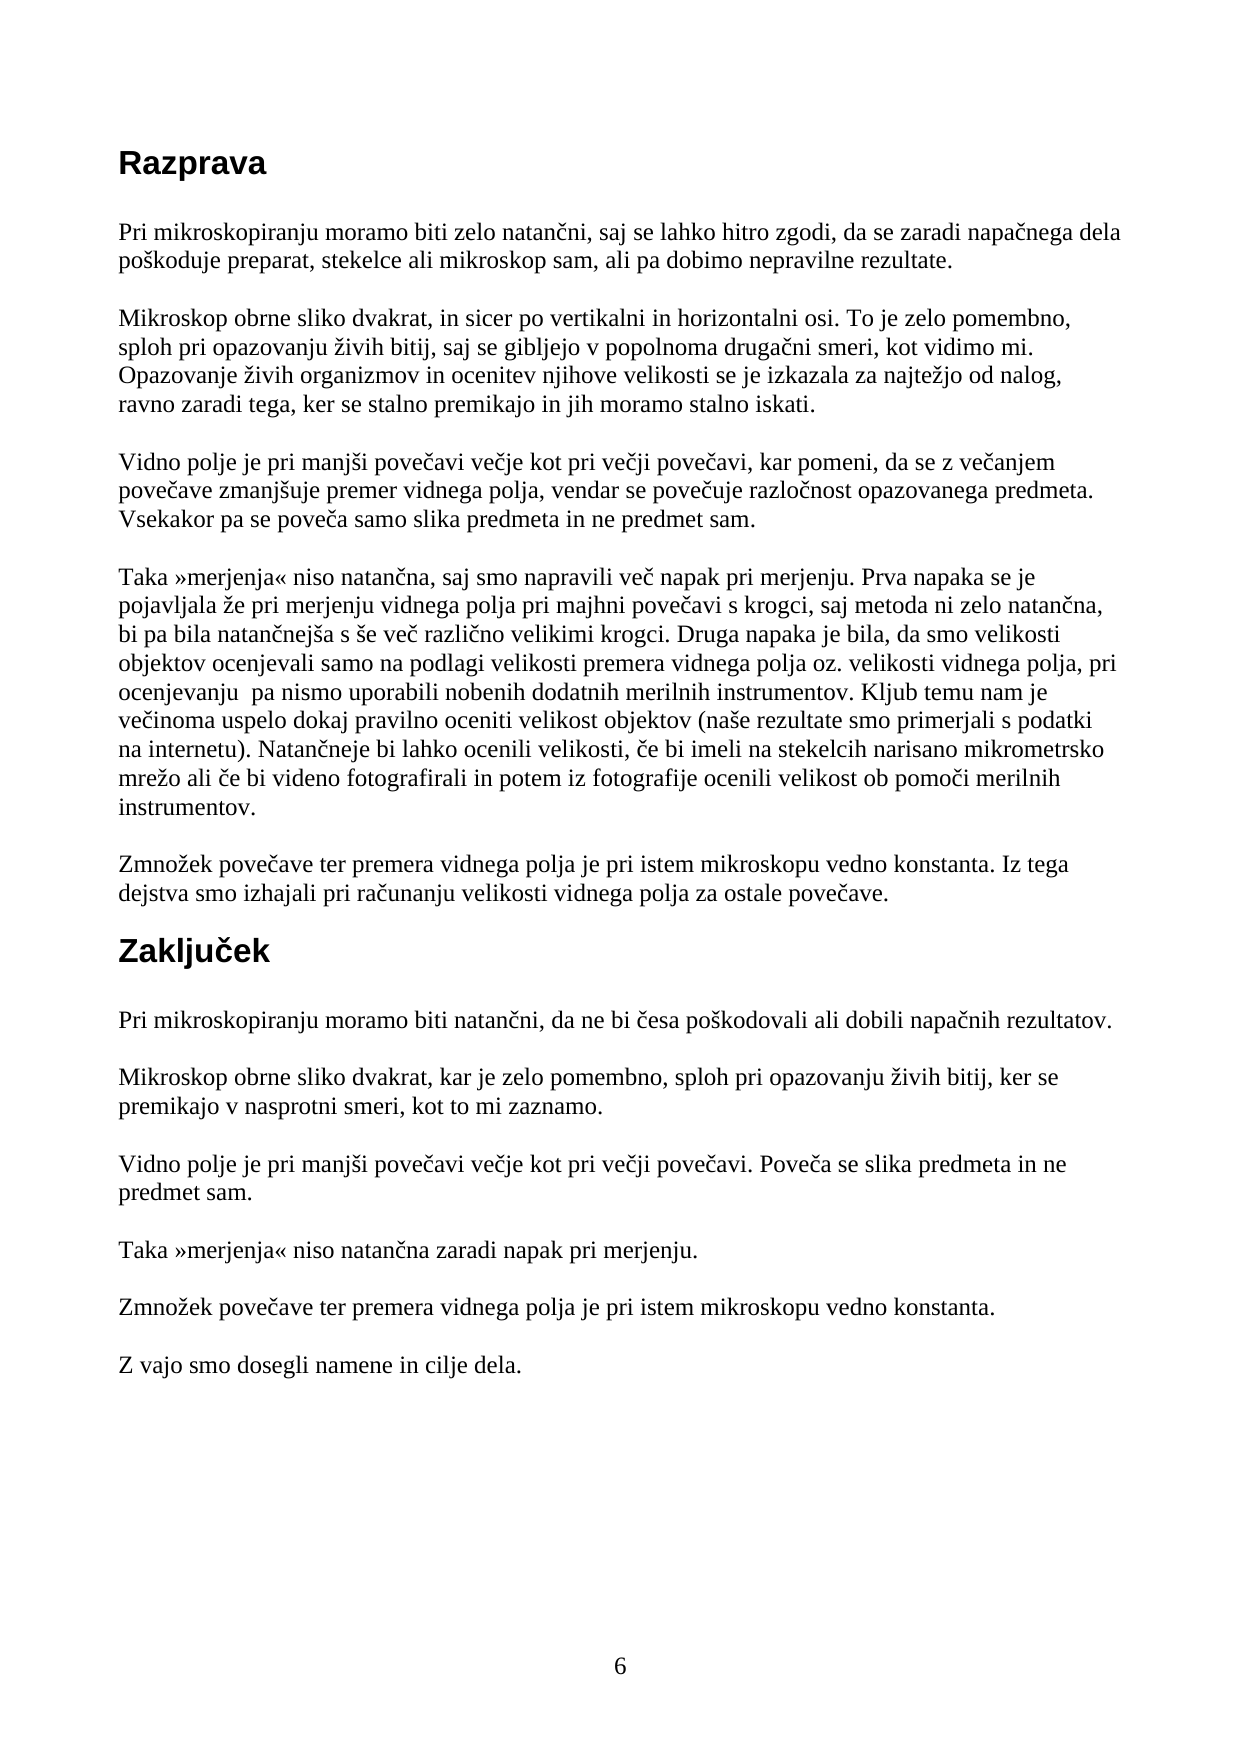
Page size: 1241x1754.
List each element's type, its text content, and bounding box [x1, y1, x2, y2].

text Pri mikroskopiranju moramo biti zelo natančni, saj se lahko hitro zgodi, da se zaradi napačnega dela poškoduje preparat, stekelce ali mikroskop sam, ali pa dobimo nepravilne rezultate. [118, 217, 1122, 274]
subtitle Razprava [118, 143, 1122, 182]
text Pri mikroskopiranju moramo biti natančni, da ne bi česa poškodovali ali dobili napačnih rezultatov. [118, 1005, 1122, 1034]
subtitle Zaključek [118, 932, 1122, 970]
text Zmnožek povečave ter premera vidnega polja je pri istem mikroskopu vedno konstanta. Iz tega dejstva smo izhajali pri računanju velikosti vidnega polja za ostale povečave. [118, 849, 1122, 907]
text Taka »merjenja« niso natančna zaradi napak pri merjenju. [118, 1235, 1122, 1264]
text Mikroskop obrne sliko dvakrat, in sicer po vertikalni in horizontalni osi. To je zelo pomembno, sploh pri opazovanju živih bitij, saj se gibljejo v popolnoma drugačni smeri, kot vidimo mi. Opazovanje živih organizmov in ocenitev njihove velikosti se je izkazala za najtežjo od nalog, ravno zaradi tega, ker se stalno premikajo in jih moramo stalno iskati. [118, 303, 1122, 418]
text Vidno polje je pri manjši povečavi večje kot pri večji povečavi. Poveča se slika predmeta in ne predmet sam. [118, 1149, 1122, 1206]
text Taka »merjenja« niso natančna, saj smo napravili več napak pri merjenju. Prva napaka se je pojavljala že pri merjenju vidnega polja pri majhni povečavi s krogci, saj metoda ni zelo natančna, bi pa bila natančnejša s še več različno velikimi krogci. Druga napaka je bila, da smo velikosti objektov ocenjevali samo na podlagi velikosti premera vidnega polja oz. velikosti vidnega polja, pri ocenjevanju pa nismo uporabili nobenih dodatnih merilnih instrumentov. Kljub temu nam je večinoma uspelo dokaj pravilno oceniti velikost objektov (naše rezultate smo primerjali s podatki na internetu). Natančneje bi lahko ocenili velikosti, če bi imeli na stekelcih narisano mikrometrsko mrežo ali če bi videno fotografirali in potem iz fotografije ocenili velikost ob pomoči merilnih instrumentov. [118, 562, 1122, 820]
text Mikroskop obrne sliko dvakrat, kar je zelo pomembno, sploh pri opazovanju živih bitij, ker se premikajo v nasprotni smeri, kot to mi zaznamo. [118, 1062, 1122, 1120]
text Vidno polje je pri manjši povečavi večje kot pri večji povečavi, kar pomeni, da se z večanjem povečave zmanjšuje premer vidnega polja, vendar se povečuje razločnost opazovanega predmeta. Vsekakor pa se poveča samo slika predmeta in ne predmet sam. [118, 447, 1122, 533]
text Z vajo smo dosegli namene in cilje dela. [118, 1350, 1122, 1379]
text Zmnožek povečave ter premera vidnega polja je pri istem mikroskopu vedno konstanta. [118, 1292, 1122, 1321]
